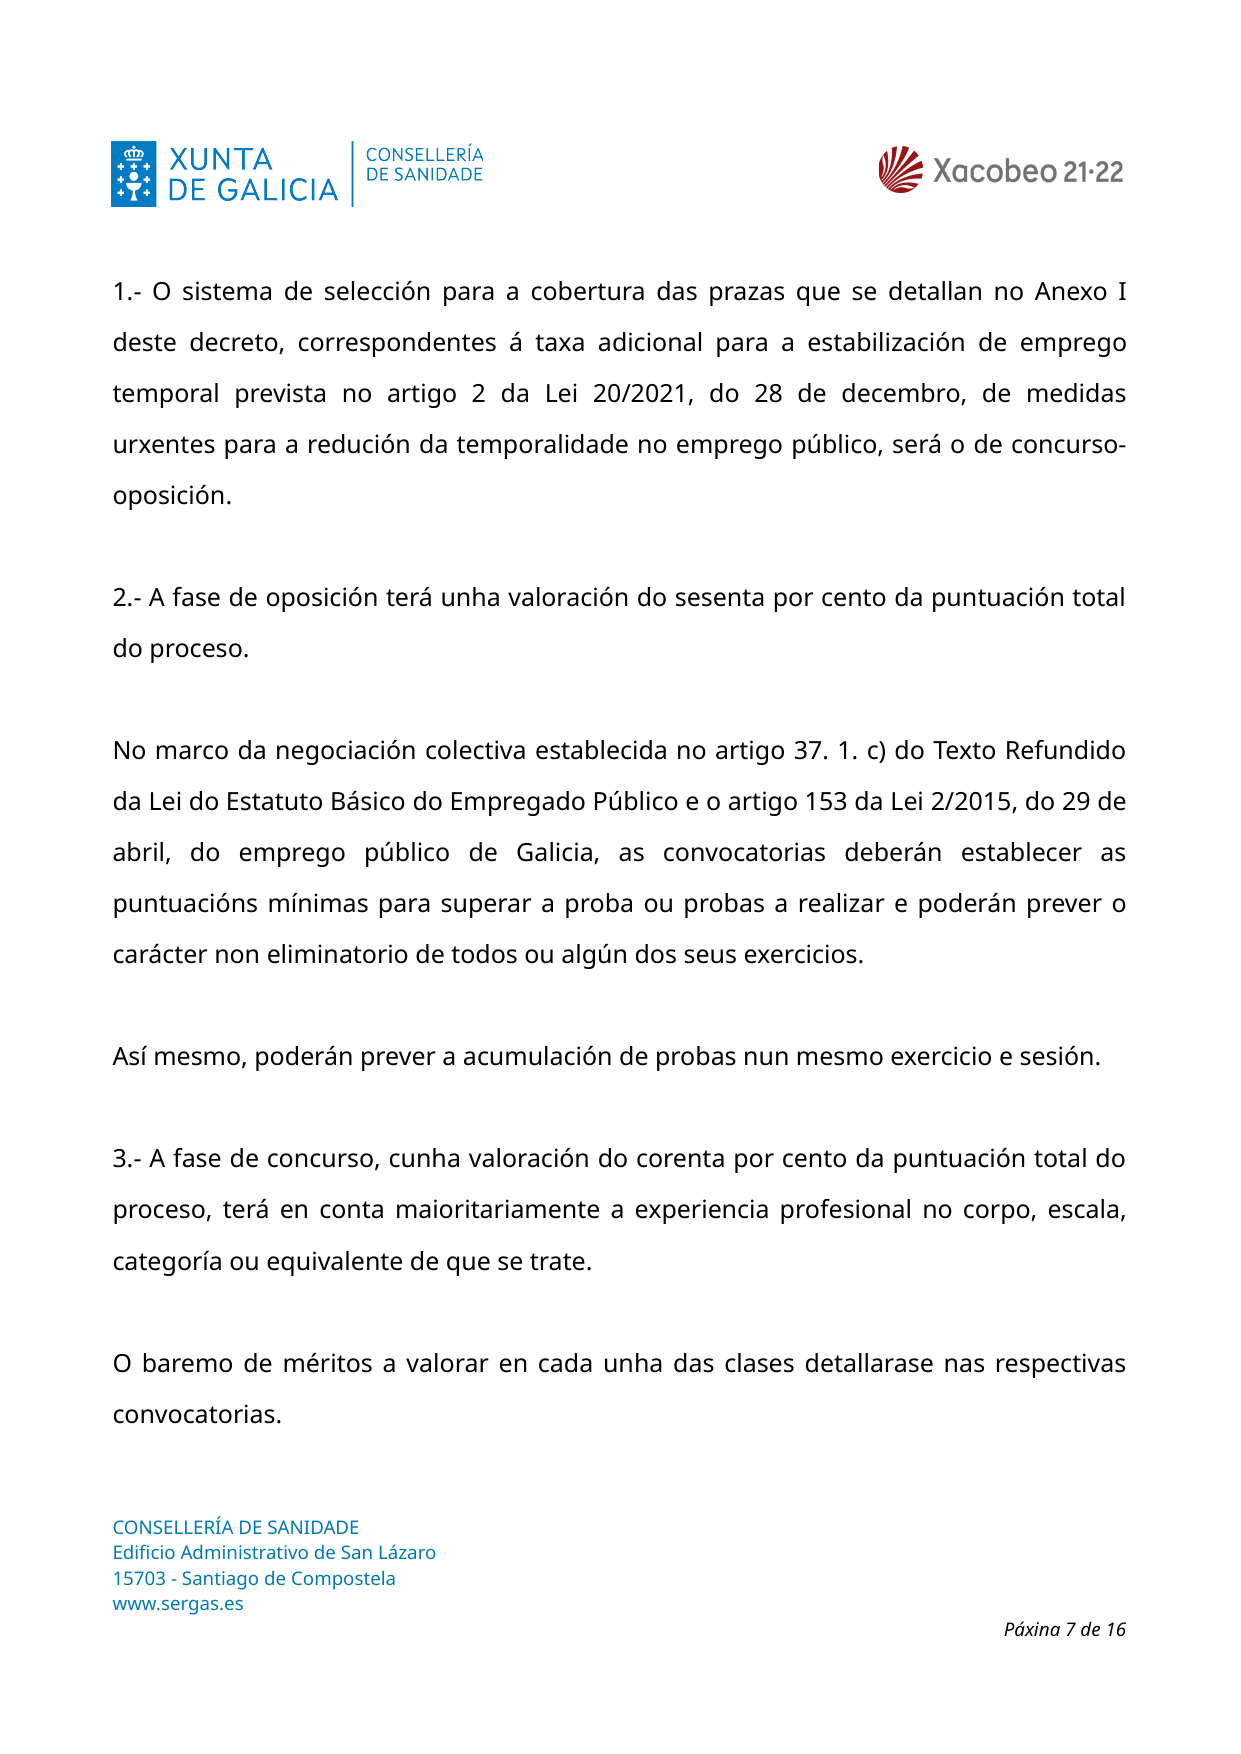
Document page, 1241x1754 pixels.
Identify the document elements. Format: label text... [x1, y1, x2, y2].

text 3.- A fase de concurso, cunha valoración do corenta por cento da puntuación total do proceso, terá en conta maioritariamente a experiencia profesional no corpo, escala, categoría ou equivalente de que se trate. [112, 1141, 1128, 1277]
text Así mesmo, poderán prever a acumulación de probas nun mesmo exercicio e sesión. [112, 1039, 1128, 1073]
text O baremo de méritos a valorar en cada unha das clases detallarase nas respectivas convocatorias. [112, 1345, 1128, 1430]
text 1.- O sistema de selección para a cobertura das prazas que se detallan no Anexo I deste decreto, correspondentes á taxa adicional para a estabilización de emprego temporal prevista no artigo 2 da Lei 20/2021, do 28 de decembro, de medidas urxentes para a redución da temporalidade no emprego público, será o de concurso-oposición. [112, 273, 1128, 512]
text No marco da negociación colectiva establecida no artigo 37. 1. c) do Texto Refundido da Lei do Estatuto Básico do Empregado Público e o artigo 153 da Lei 2/2015, do 29 de abril, do emprego público de Galicia, as convocatorias deberán establecer as puntuacións mínimas para superar a proba ou probas a realizar e poderán prever o carácter non eliminatorio de todos ou algún dos seus exercicios. [112, 733, 1128, 971]
text 2.- A fase de oposición terá unha valoración do sesenta por cento da puntuación total do proceso. [112, 580, 1128, 665]
